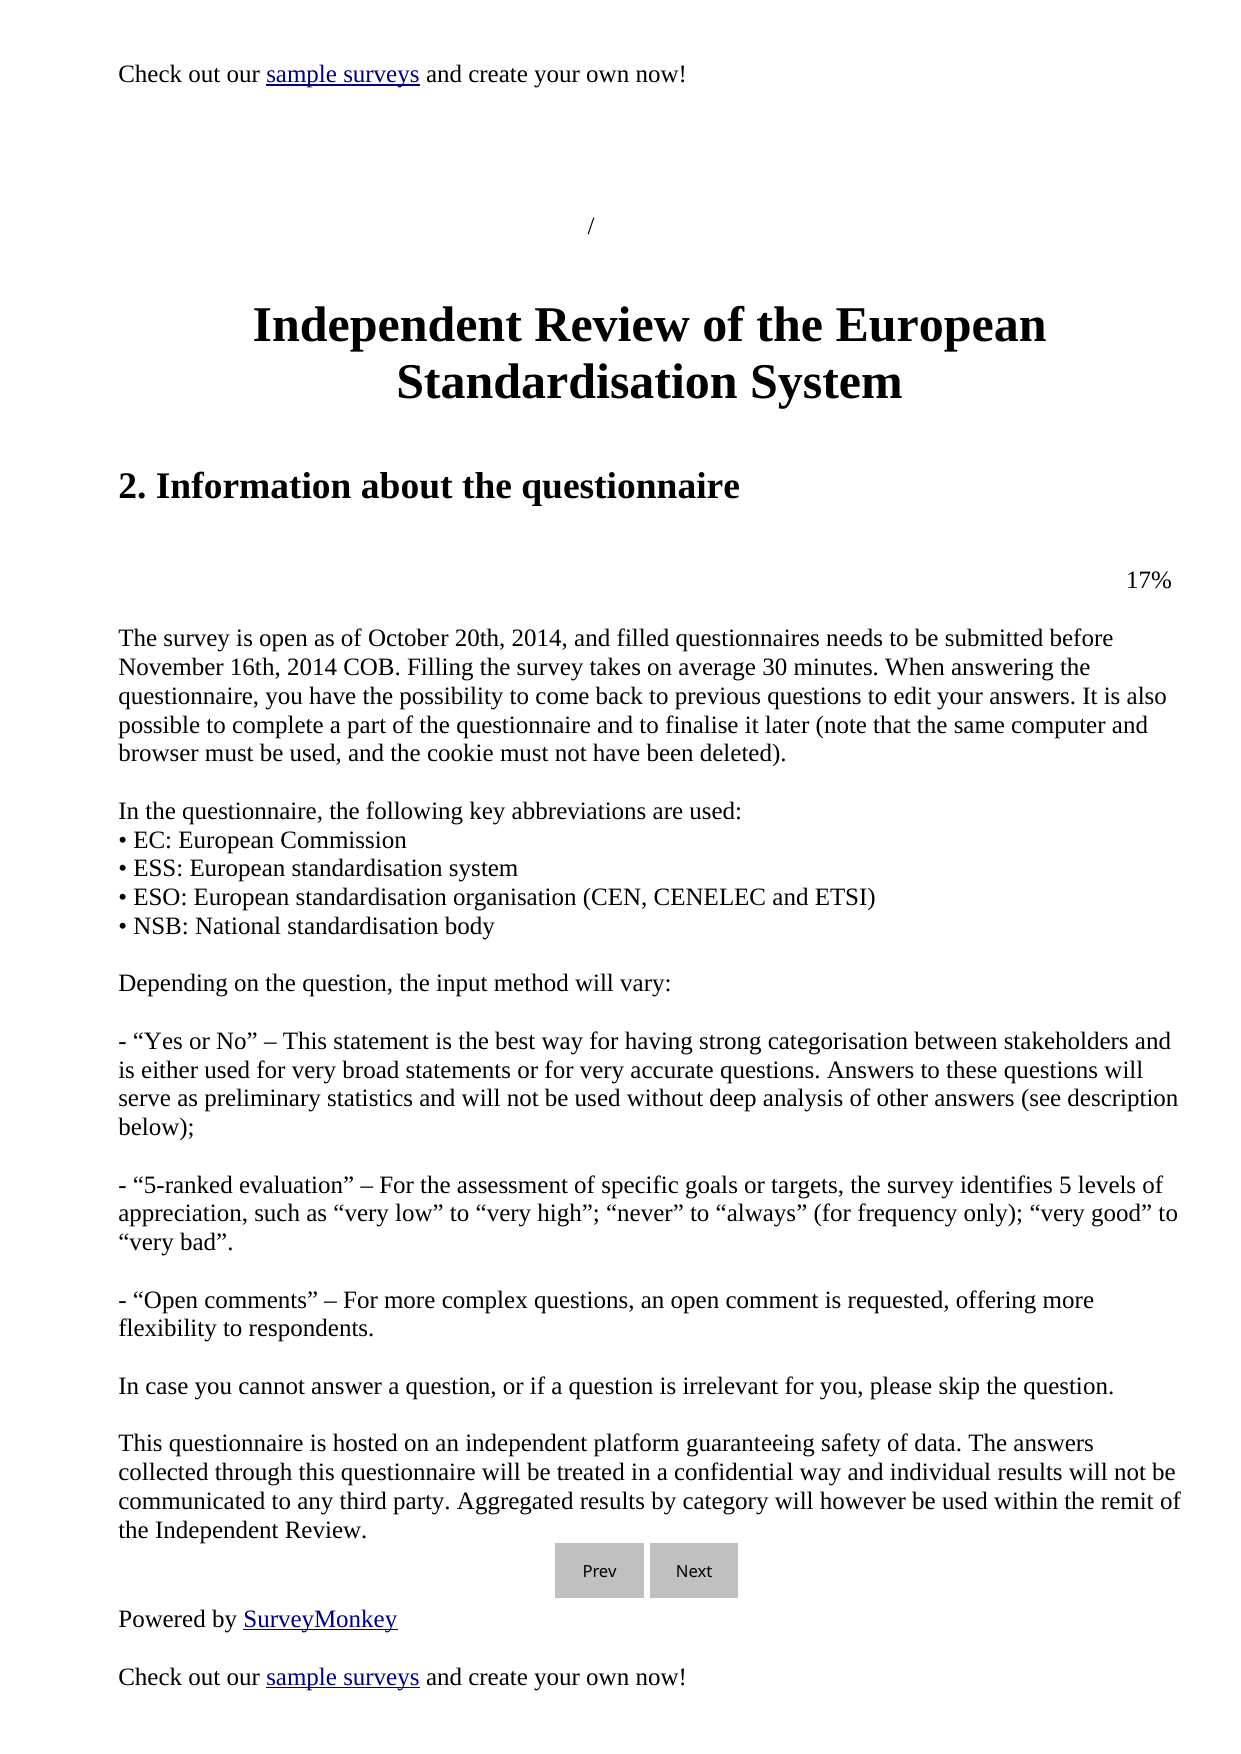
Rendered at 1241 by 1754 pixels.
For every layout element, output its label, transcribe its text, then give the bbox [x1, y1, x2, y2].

table_header 17% [1120, 565, 1181, 623]
text The survey is open as of October 20th, 2014, and filled questionnaires needs to be submitted before November 16th, 2014 COB. Filling the survey takes on average 30 minutes. When answering the questionnaire, you have the possibility to come back to previous questions to edit your answers. It is also possible to complete a part of the questionnaire and to finalise it later (note that the same computer and browser must be used, and the cookie must not have been deleted). In the questionnaire, the following key abbreviations are used: • EC: European Commission • ESS: European standardisation system • ESO: European standardisation organisation (CEN, CENELEC and ETSI) • NSB: National standardisation body Depending on the question, the input method will vary: - “Yes or No” – This statement is the best way for having strong categorisation between stakeholders and is either used for very broad statements or for very accurate questions. Answers to these questions will serve as preliminary statistics and will not be used without deep analysis of other answers (see description below); - “5-ranked evaluation” – For the assessment of specific goals or targets, the survey identifies 5 levels of appreciation, such as “very low” to “very high”; “never” to “always” (for frequency only); “very good” to “very bad”. - “Open comments” – For more complex questions, an open comment is requested, offering more flexibility to respondents. In case you cannot answer a question, or if a question is irrelevant for you, please skip the question. This questionnaire is hosted on an independent platform guaranteeing safety of data. The answers collected through this questionnaire will be treated in a confidential way and individual results will not be communicated to any third party. Aggregated results by category will however be used within the remit of the Independent Review. [118, 623, 1181, 1543]
subtitle Independent Review of the European Standardisation System [118, 294, 1181, 409]
text Check out our sample surveys and create your own now! [118, 59, 1181, 88]
text / [118, 176, 1181, 240]
text Check out our sample surveys and create your own now! [118, 1662, 1181, 1691]
subtitle 2. Information about the questionnaire [118, 464, 1181, 507]
text Powered by SurveyMonkey [118, 1604, 1181, 1632]
table_header [118, 565, 1119, 623]
